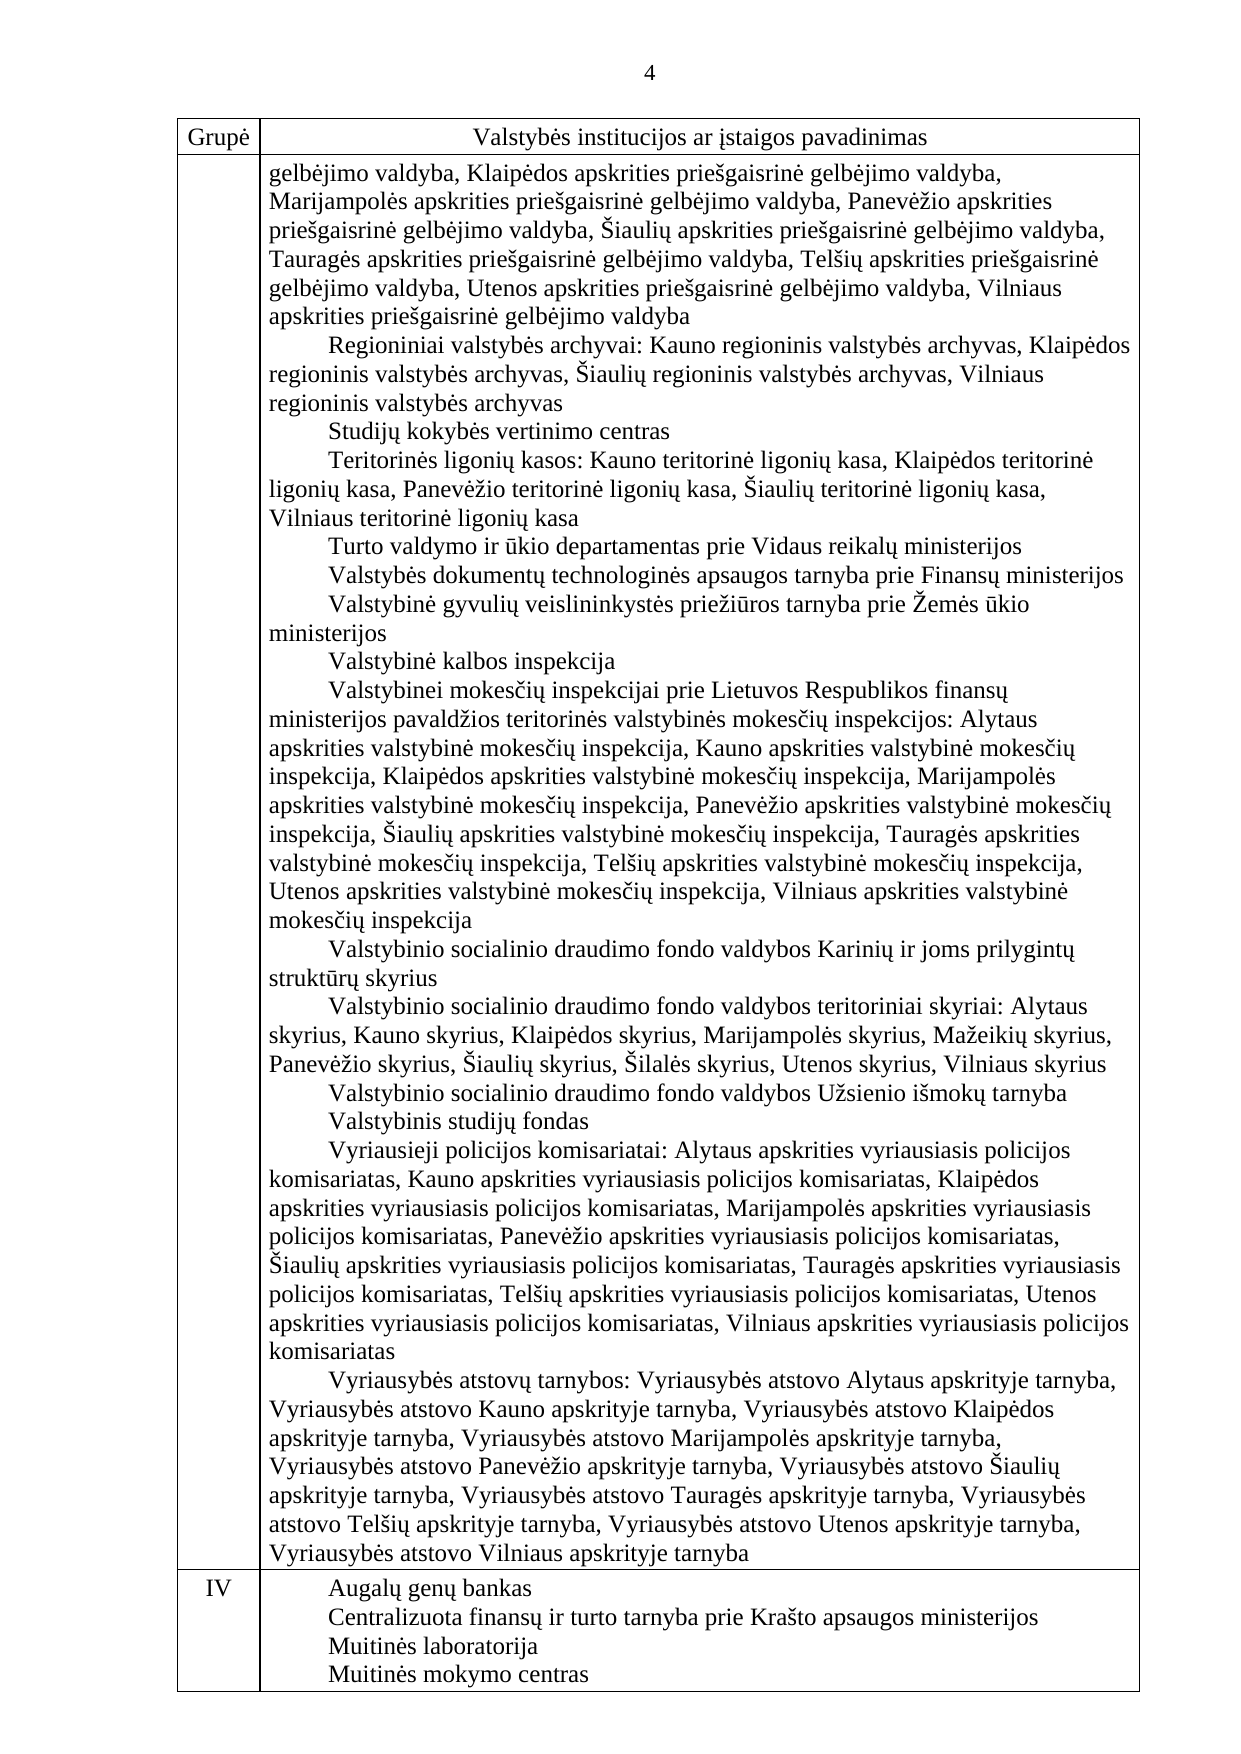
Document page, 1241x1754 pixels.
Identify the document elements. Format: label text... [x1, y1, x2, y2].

table_cell [178, 155, 259, 1569]
table_cell Augalų genų bankas Centralizuota finansų ir turto tarnyba prie Krašto apsaugos ministerijos Muitinės laboratorija Muitinės mokymo centras [261, 1570, 1139, 1691]
table_header Valstybės institucijos ar įstaigos pavadinimas [261, 119, 1139, 154]
table_cell gelbėjimo valdyba, Klaipėdos apskrities priešgaisrinė gelbėjimo valdyba, Marijampolės apskrities priešgaisrinė gelbėjimo valdyba, Panevėžio apskrities priešgaisrinė gelbėjimo valdyba, Šiaulių apskrities priešgaisrinė gelbėjimo valdyba, Tauragės apskrities priešgaisrinė gelbėjimo valdyba, Telšių apskrities priešgaisrinė gelbėjimo valdyba, Utenos apskrities priešgaisrinė gelbėjimo valdyba, Vilniaus apskrities priešgaisrinė gelbėjimo valdyba Regioniniai valstybės archyvai: Kauno regioninis valstybės archyvas, Klaipėdos regioninis valstybės archyvas, Šiaulių regioninis valstybės archyvas, Vilniaus regioninis valstybės archyvas Studijų kokybės vertinimo centras Teritorinės ligonių kasos: Kauno teritorinė ligonių kasa, Klaipėdos teritorinė ligonių kasa, Panevėžio teritorinė ligonių kasa, Šiaulių teritorinė ligonių kasa, Vilniaus teritorinė ligonių kasa Turto valdymo ir ūkio departamentas prie Vidaus reikalų ministerijos Valstybės dokumentų technologinės apsaugos tarnyba prie Finansų ministerijos Valstybinė gyvulių veislininkystės priežiūros tarnyba prie Žemės ūkio ministerijos Valstybinė kalbos inspekcija Valstybinei mokesčių inspekcijai prie Lietuvos Respublikos finansų ministerijos pavaldžios teritorinės valstybinės mokesčių inspekcijos: Alytaus apskrities valstybinė mokesčių inspekcija, Kauno apskrities valstybinė mokesčių inspekcija, Klaipėdos apskrities valstybinė mokesčių inspekcija, Marijampolės apskrities valstybinė mokesčių inspekcija, Panevėžio apskrities valstybinė mokesčių inspekcija, Šiaulių apskrities valstybinė mokesčių inspekcija, Tauragės apskrities valstybinė mokesčių inspekcija, Telšių apskrities valstybinė mokesčių inspekcija, Utenos apskrities valstybinė mokesčių inspekcija, Vilniaus apskrities valstybinė mokesčių inspekcija Valstybinio socialinio draudimo fondo valdybos Karinių ir joms prilygintų struktūrų skyrius Valstybinio socialinio draudimo fondo valdybos teritoriniai skyriai: Alytaus skyrius, Kauno skyrius, Klaipėdos skyrius, Marijampolės skyrius, Mažeikių skyrius, Panevėžio skyrius, Šiaulių skyrius, Šilalės skyrius, Utenos skyrius, Vilniaus skyrius Valstybinio socialinio draudimo fondo valdybos Užsienio išmokų tarnyba Valstybinis studijų fondas Vyriausieji policijos komisariatai: Alytaus apskrities vyriausiasis policijos komisariatas, Kauno apskrities vyriausiasis policijos komisariatas, Klaipėdos apskrities vyriausiasis policijos komisariatas, Marijampolės apskrities vyriausiasis policijos komisariatas, Panevėžio apskrities vyriausiasis policijos komisariatas, Šiaulių apskrities vyriausiasis policijos komisariatas, Tauragės apskrities vyriausiasis policijos komisariatas, Telšių apskrities vyriausiasis policijos komisariatas, Utenos apskrities vyriausiasis policijos komisariatas, Vilniaus apskrities vyriausiasis policijos komisariatas Vyriausybės atstovų tarnybos: Vyriausybės atstovo Alytaus apskrityje tarnyba, Vyriausybės atstovo Kauno apskrityje tarnyba, Vyriausybės atstovo Klaipėdos apskrityje tarnyba, Vyriausybės atstovo Marijampolės apskrityje tarnyba, Vyriausybės atstovo Panevėžio apskrityje tarnyba, Vyriausybės atstovo Šiaulių apskrityje tarnyba, Vyriausybės atstovo Tauragės apskrityje tarnyba, Vyriausybės atstovo Telšių apskrityje tarnyba, Vyriausybės atstovo Utenos apskrityje tarnyba, Vyriausybės atstovo Vilniaus apskrityje tarnyba [261, 155, 1139, 1569]
table_cell IV [178, 1570, 259, 1691]
table_header Grupė [178, 119, 259, 154]
